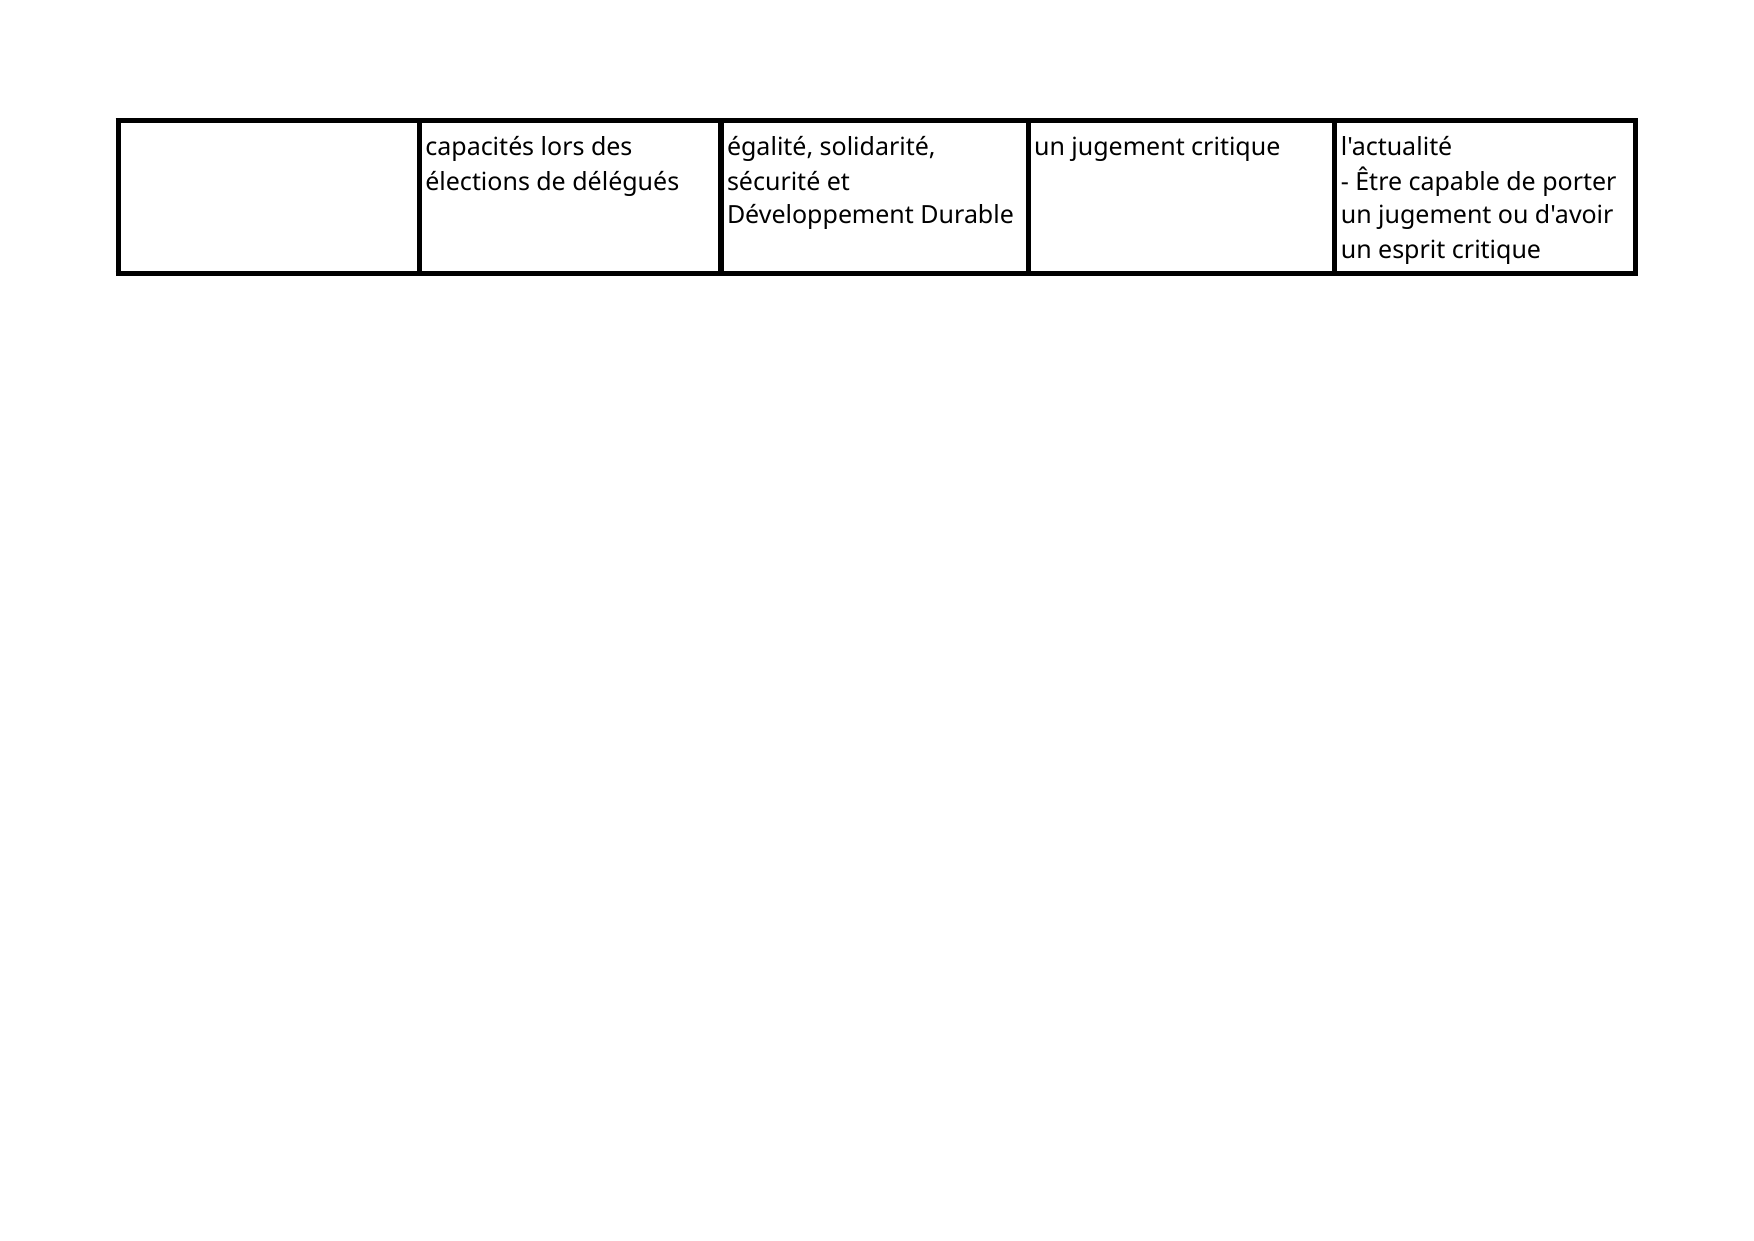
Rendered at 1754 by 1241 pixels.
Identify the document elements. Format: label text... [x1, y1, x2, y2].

table_cell l'actualité - Être capable de porter un jugement ou d'avoir un esprit critique [1337, 123, 1633, 271]
table_cell un jugement critique [1031, 123, 1332, 271]
table_cell égalité, solidarité, sécurité et Développement Durable [724, 123, 1026, 271]
table_cell capacités lors des élections de délégués [422, 123, 718, 271]
table_cell [121, 123, 417, 271]
